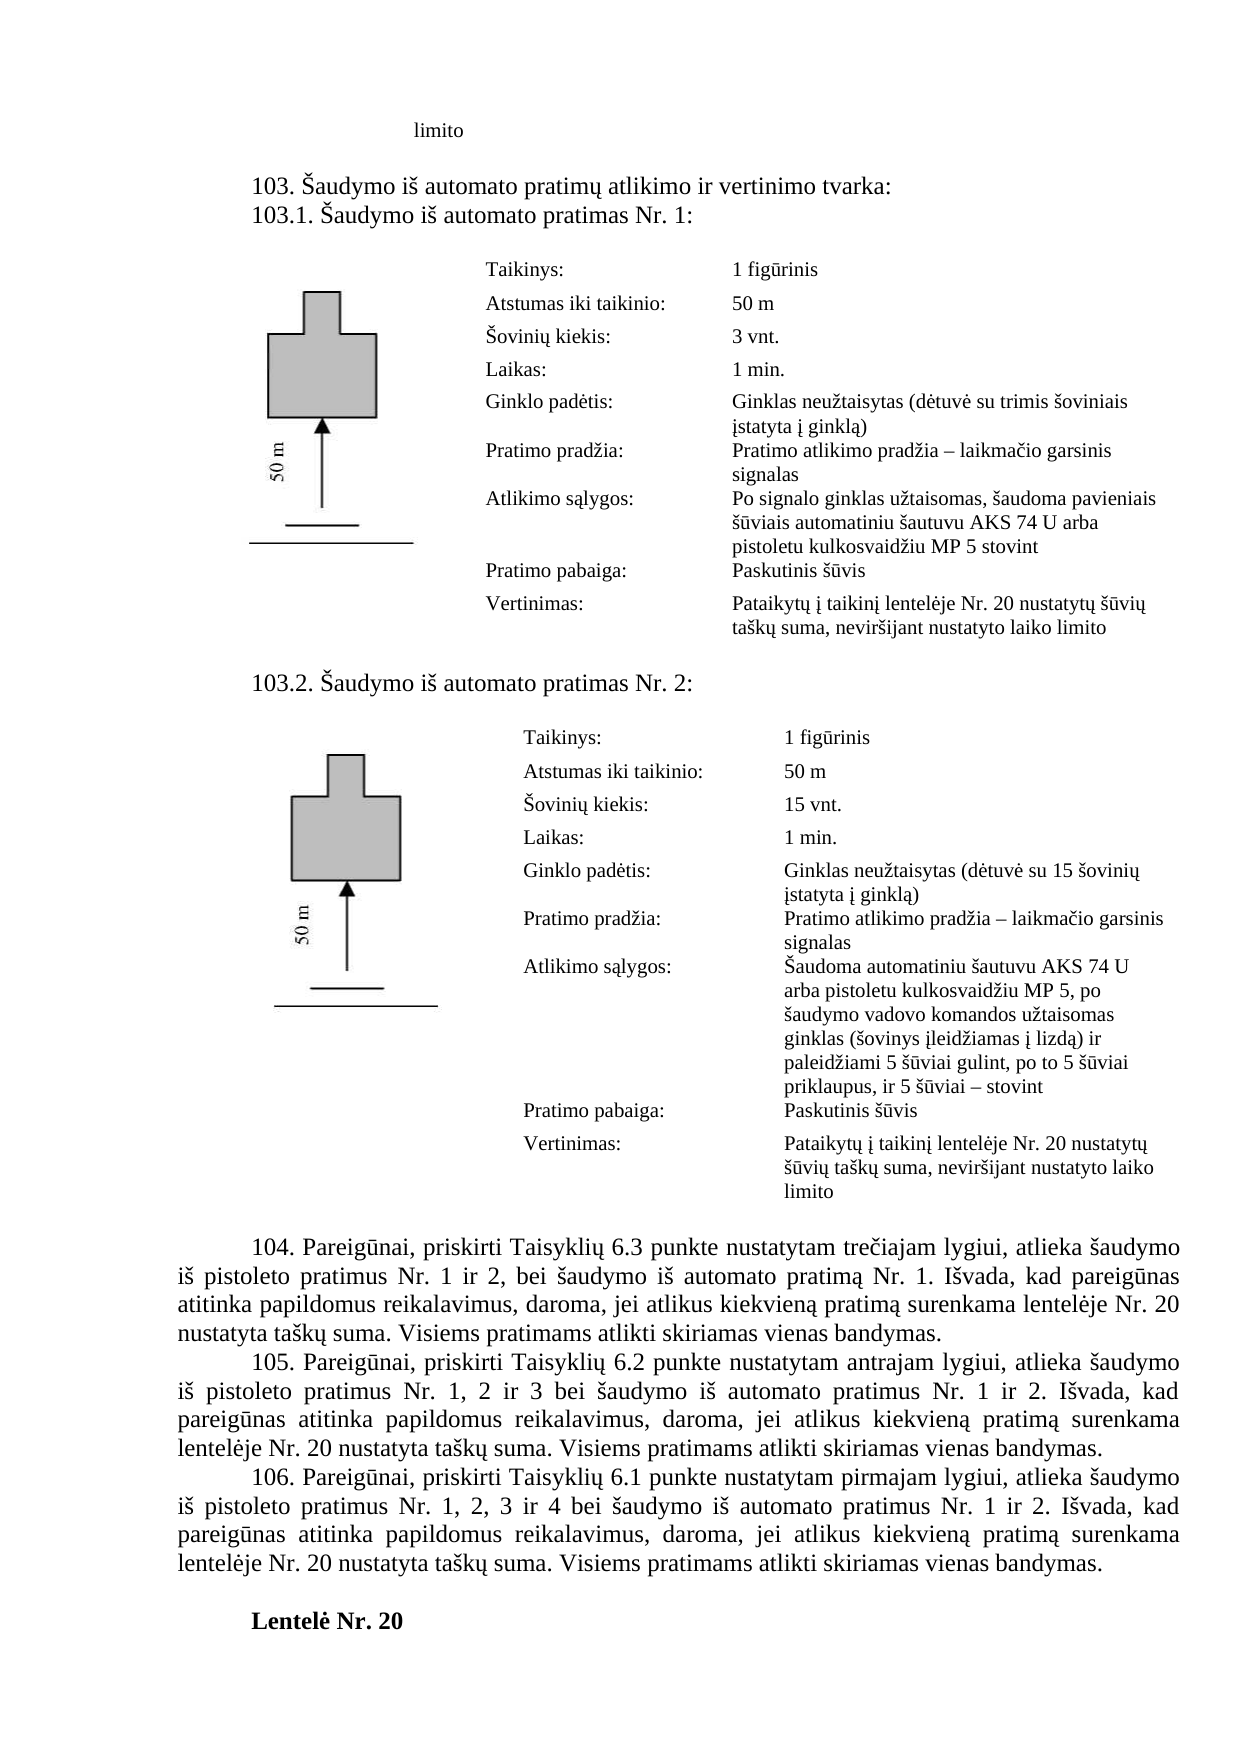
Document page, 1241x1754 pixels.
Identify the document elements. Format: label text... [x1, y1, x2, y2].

text 104. Pareigūnai, priskirti Taisyklių 6.3 punkte nustatytam trečiajam lygiui, atlieka šaudymo iš pistoleto pratimus Nr. 1 ir 2, bei šaudymo iš automato pratimą Nr. 1. Išvada, kad pareigūnas atitinka papildomus reikalavimus, daroma, jei atlikus kiekvieną pratimą surenkama lentelėje Nr. 20 nustatyta taškų suma. Visiems pratimams atlikti skiriamas vienas bandymas. [177, 1232, 1181, 1347]
text 103.1. Šaudymo iš automato pratimas Nr. 1: [177, 200, 1181, 228]
table_cell 50 m [721, 291, 1181, 324]
table_cell Vertinimas: [474, 591, 721, 639]
table_cell Paskutinis šūvis [721, 558, 1181, 591]
table_cell Ginklo padėtis: [474, 390, 721, 438]
table_cell Paskutinis šūvis [773, 1098, 1181, 1131]
table_header [177, 257, 474, 639]
table_cell Laikas: [512, 825, 773, 857]
table_header 1 figūrinis [773, 725, 1181, 759]
table_cell 15 vnt. [773, 792, 1181, 824]
table_cell Vertinimas: [512, 1131, 773, 1203]
table_cell Pratimo pradžia: [474, 438, 721, 486]
table_cell 1 min. [721, 357, 1181, 389]
table_cell Pratimo pradžia: [512, 906, 773, 954]
text 103. Šaudymo iš automato pratimų atlikimo ir vertinimo tvarka: [177, 171, 1181, 200]
table_cell Pratimo pabaiga: [512, 1098, 773, 1131]
text Lentelė Nr. 20 [177, 1606, 1181, 1634]
table_cell Atstumas iki taikinio: [512, 759, 773, 792]
table_header Taikinys: [512, 725, 773, 759]
text 106. Pareigūnai, priskirti Taisyklių 6.1 punkte nustatytam pirmajam lygiui, atlieka šaudymo iš pistoleto pratimus Nr. 1, 2, 3 ir 4 bei šaudymo iš automato pratimus Nr. 1 ir 2. Išvada, kad pareigūnas atitinka papildomus reikalavimus, daroma, jei atlikus kiekvieną pratimą surenkama lentelėje Nr. 20 nustatyta taškų suma. Visiems pratimams atlikti skiriamas vienas bandymas. [177, 1462, 1181, 1577]
table_cell Šovinių kiekis: [512, 792, 773, 824]
table_cell 50 m [773, 759, 1181, 792]
table_header 1 figūrinis [721, 257, 1181, 291]
table_header [177, 725, 512, 1203]
table_cell Atlikimo sąlygos: [512, 954, 773, 1098]
table_cell Atlikimo sąlygos: [474, 486, 721, 558]
table_cell Ginklo padėtis: [512, 858, 773, 906]
text 105. Pareigūnai, priskirti Taisyklių 6.2 punkte nustatytam antrajam lygiui, atlieka šaudymo iš pistoleto pratimus Nr. 1, 2 ir 3 bei šaudymo iš automato pratimus Nr. 1 ir 2. Išvada, kad pareigūnas atitinka papildomus reikalavimus, daroma, jei atlikus kiekvieną pratimą surenkama lentelėje Nr. 20 nustatyta taškų suma. Visiems pratimams atlikti skiriamas vienas bandymas. [177, 1347, 1181, 1462]
table_cell Šovinių kiekis: [474, 324, 721, 357]
table_cell Laikas: [474, 357, 721, 389]
table_cell [177, 118, 402, 142]
table_cell Pratimo pabaiga: [474, 558, 721, 591]
table_cell 1 min. [773, 825, 1181, 857]
table_cell 3 vnt. [721, 324, 1181, 357]
table_header Taikinys: [474, 257, 721, 291]
table_cell Atstumas iki taikinio: [474, 291, 721, 324]
text 103.2. Šaudymo iš automato pratimas Nr. 2: [177, 668, 1181, 696]
